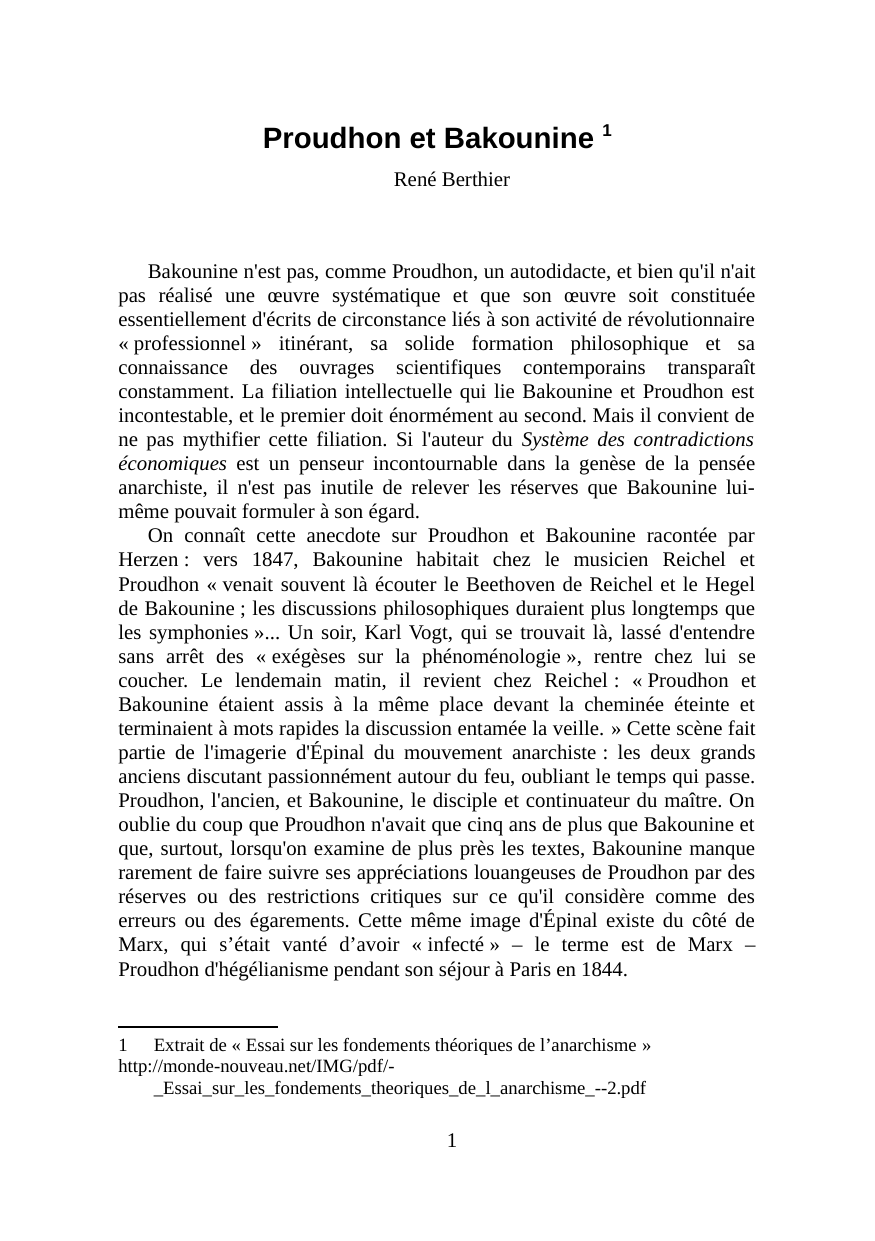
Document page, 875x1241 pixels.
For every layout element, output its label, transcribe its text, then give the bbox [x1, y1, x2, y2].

text René Berthier [118, 167, 756, 191]
text Extrait de « Essai sur les fondements théoriques de l’anarchisme » [118, 1033, 756, 1055]
text http://monde-nouveau.net/IMG/pdf/-_Essai_sur_les_fondements_theoriques_de_l_anarchisme_--2.pdf [118, 1055, 756, 1098]
text On connaît cette anecdote sur Proudhon et Bakounine racontée par Herzen : vers 1847, Bakounine habitait chez le musicien Reichel et Proudhon « venait souvent là écouter le Beethoven de Reichel et le Hegel de Bakounine ; les discussions philosophiques duraient plus longtemps que les symphonies »... Un soir, Karl Vogt, qui se trouvait là, lassé d'entendre sans arrêt des « exégèses sur la phénoménologie », rentre chez lui se coucher. Le lendemain matin, il revient chez Reichel : « Proudhon et Bakounine étaient assis à la même place devant la cheminée éteinte et terminaient à mots rapides la discussion entamée la veille. » Cette scène fait partie de l'imagerie d'Épinal du mouvement anarchiste : les deux grands anciens discutant passionnément autour du feu, oubliant le temps qui passe. Proudhon, l'ancien, et Bakounine, le disciple et continuateur du maître. On oublie du coup que Proudhon n'avait que cinq ans de plus que Bakounine et que, surtout, lorsqu'on examine de plus près les textes, Bakounine manque rarement de faire suivre ses appréciations louangeuses de Proudhon par des réserves ou des restrictions critiques sur ce qu'il considère comme des erreurs ou des égarements. Cette même image d'Épinal existe du côté de Marx, qui s’était vanté d’avoir « infecté » – le terme est de Marx – Proudhon d'hégélianisme pendant son séjour à Paris en 1844. [118, 523, 756, 981]
subtitle Proudhon et Bakounine [118, 121, 756, 154]
text Bakounine n'est pas, comme Proudhon, un autodidacte, et bien qu'il n'ait pas réalisé une œuvre systématique et que son œuvre soit constituée essentiellement d'écrits de circonstance liés à son activité de révolutionnaire « professionnel » itinérant, sa solide formation philosophique et sa connaissance des ouvrages scientifiques contemporains transparaît constamment. La filiation intellectuelle qui lie Bakounine et Proudhon est incontestable, et le premier doit énormément au second. Mais il convient de ne pas mythifier cette filiation. Si l'auteur du Système des contradictions économiques est un penseur incontournable dans la genèse de la pensée anarchiste, il n'est pas inutile de relever les réserves que Bakounine lui-même pouvait formuler à son égard. [118, 259, 756, 523]
